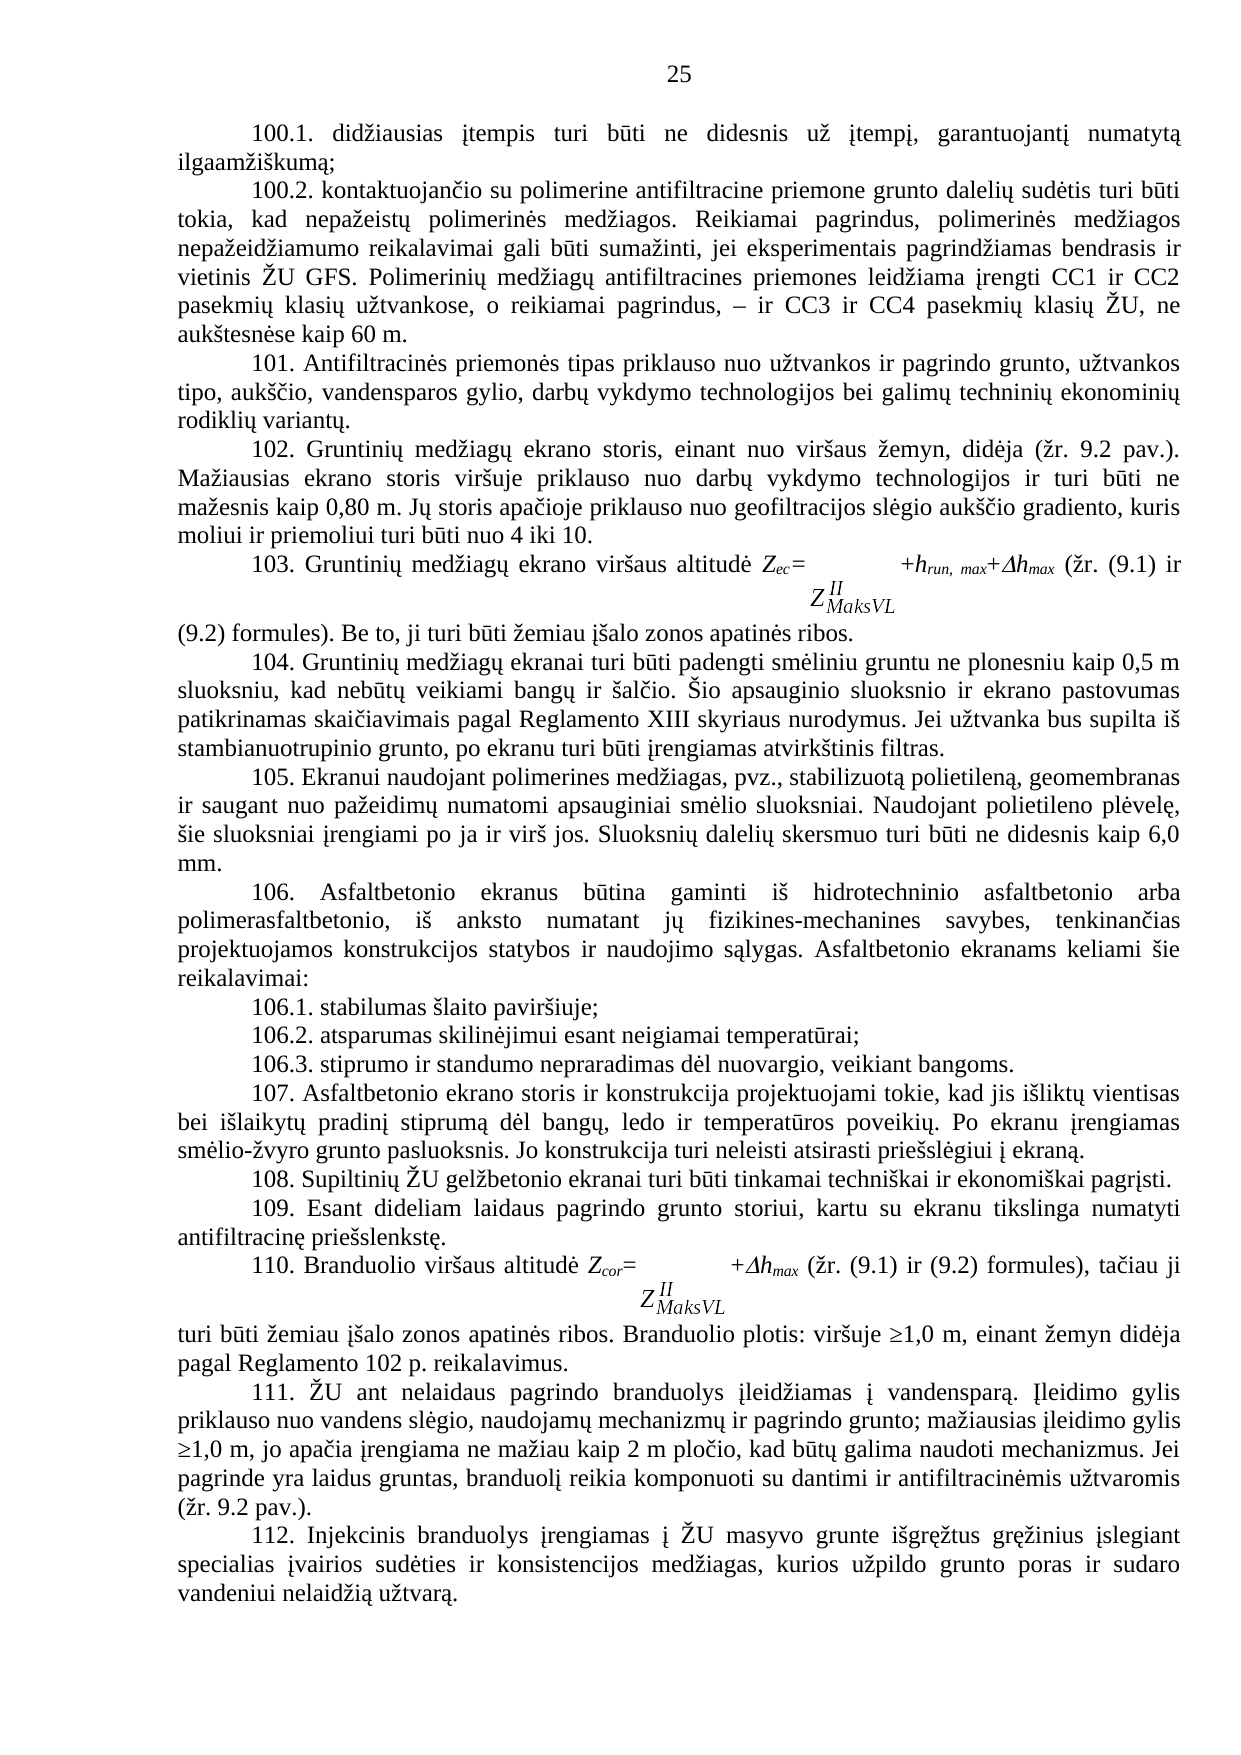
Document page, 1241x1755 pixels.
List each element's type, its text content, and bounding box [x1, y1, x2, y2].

text 101. Antifiltracinės priemonės tipas priklauso nuo užtvankos ir pagrindo grunto, užtvankos tipo, aukščio, vandensparos gylio, darbų vykdymo technologijos bei galimų techninių ekonominių rodiklių variantų. [177, 348, 1181, 434]
text 104. Gruntinių medžiagų ekranai turi būti padengti smėliniu gruntu ne plonesniu kaip 0,5 m sluoksniu, kad nebūtų veikiami bangų ir šalčio. Šio apsauginio sluoksnio ir ekrano pastovumas patikrinamas skaičiavimais pagal Reglamento XIII skyriaus nurodymus. Jei užtvanka bus supilta iš stambianuotrupinio grunto, po ekranu turi būti įrengiamas atvirkštinis filtras. [177, 647, 1181, 762]
text 106. Asfaltbetonio ekranus būtina gaminti iš hidrotechninio asfaltbetonio arba polimerasfaltbetonio, iš anksto numatant jų fizikines-mechanines savybes, tenkinančias projektuojamos konstrukcijos statybos ir naudojimo sąlygas. Asfaltbetonio ekranams keliami šie reikalavimai: [177, 877, 1181, 992]
text 106.2. atsparumas skilinėjimui esant neigiamai temperatūrai; [177, 1021, 1181, 1049]
text 110. Branduolio viršaus altitudė Zcor=+hmax (žr. (9.1) ir (9.2) formules), tačiau ji turi būti žemiau įšalo zonos apatinės ribos. Branduolio plotis: viršuje ≥1,0 m, einant žemyn didėja pagal Reglamento 102 p. reikalavimus. [177, 1251, 1181, 1377]
text 111. ŽU ant nelaidaus pagrindo branduolys įleidžiamas į vandensparą. Įleidimo gylis priklauso nuo vandens slėgio, naudojamų mechanizmų ir pagrindo grunto; mažiausias įleidimo gylis ≥1,0 m, jo apačia įrengiama ne mažiau kaip 2 m pločio, kad būtų galima naudoti mechanizmus. Jei pagrinde yra laidus gruntas, branduolį reikia komponuoti su dantimi ir antifiltracinėmis užtvaromis (žr. 9.2 pav.). [177, 1377, 1181, 1520]
text 100.1. didžiausias įtempis turi būti ne didesnis už įtempį, garantuojantį numatytą ilgaamžiškumą; [177, 118, 1181, 176]
text 105. Ekranui naudojant polimerines medžiagas, pvz., stabilizuotą polietileną, geomembranas ir saugant nuo pažeidimų numatomi apsauginiai smėlio sluoksniai. Naudojant polietileno plėvelę, šie sluoksniai įrengiami po ja ir virš jos. Sluoksnių dalelių skersmuo turi būti ne didesnis kaip 6,0 mm. [177, 762, 1181, 877]
text 109. Esant dideliam laidaus pagrindo grunto storiui, kartu su ekranu tikslinga numatyti antifiltracinę priešslenkstę. [177, 1193, 1181, 1251]
text 112. Injekcinis branduolys įrengiamas į ŽU masyvo grunte išgręžtus gręžinius įslegiant specialias įvairios sudėties ir konsistencijos medžiagas, kurios užpildo grunto poras ir sudaro vandeniui nelaidžią užtvarą. [177, 1520, 1181, 1607]
text 100.2. kontaktuojančio su polimerine antifiltracine priemone grunto dalelių sudėtis turi būti tokia, kad nepažeistų polimerinės medžiagos. Reikiamai pagrindus, polimerinės medžiagos nepažeidžiamumo reikalavimai gali būti sumažinti, jei eksperimentais pagrindžiamas bendrasis ir vietinis ŽU GFS. Polimerinių medžiagų antifiltracines priemones leidžiama įrengti CC1 ir CC2 pasekmių klasių užtvankose, o reikiamai pagrindus, – ir CC3 ir CC4 pasekmių klasių ŽU, ne aukštesnėse kaip 60 m. [177, 176, 1181, 348]
text 108. Supiltinių ŽU gelžbetonio ekranai turi būti tinkamai techniškai ir ekonomiškai pagrįsti. [177, 1164, 1181, 1193]
text 103. Gruntinių medžiagų ekrano viršaus altitudė Zec=+hrun, max+hmax (žr. (9.1) ir (9.2) formules). Be to, ji turi būti žemiau įšalo zonos apatinės ribos. [177, 549, 1181, 647]
text 102. Gruntinių medžiagų ekrano storis, einant nuo viršaus žemyn, didėja (žr. 9.2 pav.). Mažiausias ekrano storis viršuje priklauso nuo darbų vykdymo technologijos ir turi būti ne mažesnis kaip 0,80 m. Jų storis apačioje priklauso nuo geofiltracijos slėgio aukščio gradiento, kuris moliui ir priemoliui turi būti nuo 4 iki 10. [177, 434, 1181, 549]
text 107. Asfaltbetonio ekrano storis ir konstrukcija projektuojami tokie, kad jis išliktų vientisas bei išlaikytų pradinį stiprumą dėl bangų, ledo ir temperatūros poveikių. Po ekranu įrengiamas smėlio‑žvyro grunto pasluoksnis. Jo konstrukcija turi neleisti atsirasti priešslėgiui į ekraną. [177, 1078, 1181, 1164]
text 106.1. stabilumas šlaito paviršiuje; [177, 992, 1181, 1021]
text 106.3. stiprumo ir standumo nepraradimas dėl nuovargio, veikiant bangoms. [177, 1049, 1181, 1078]
